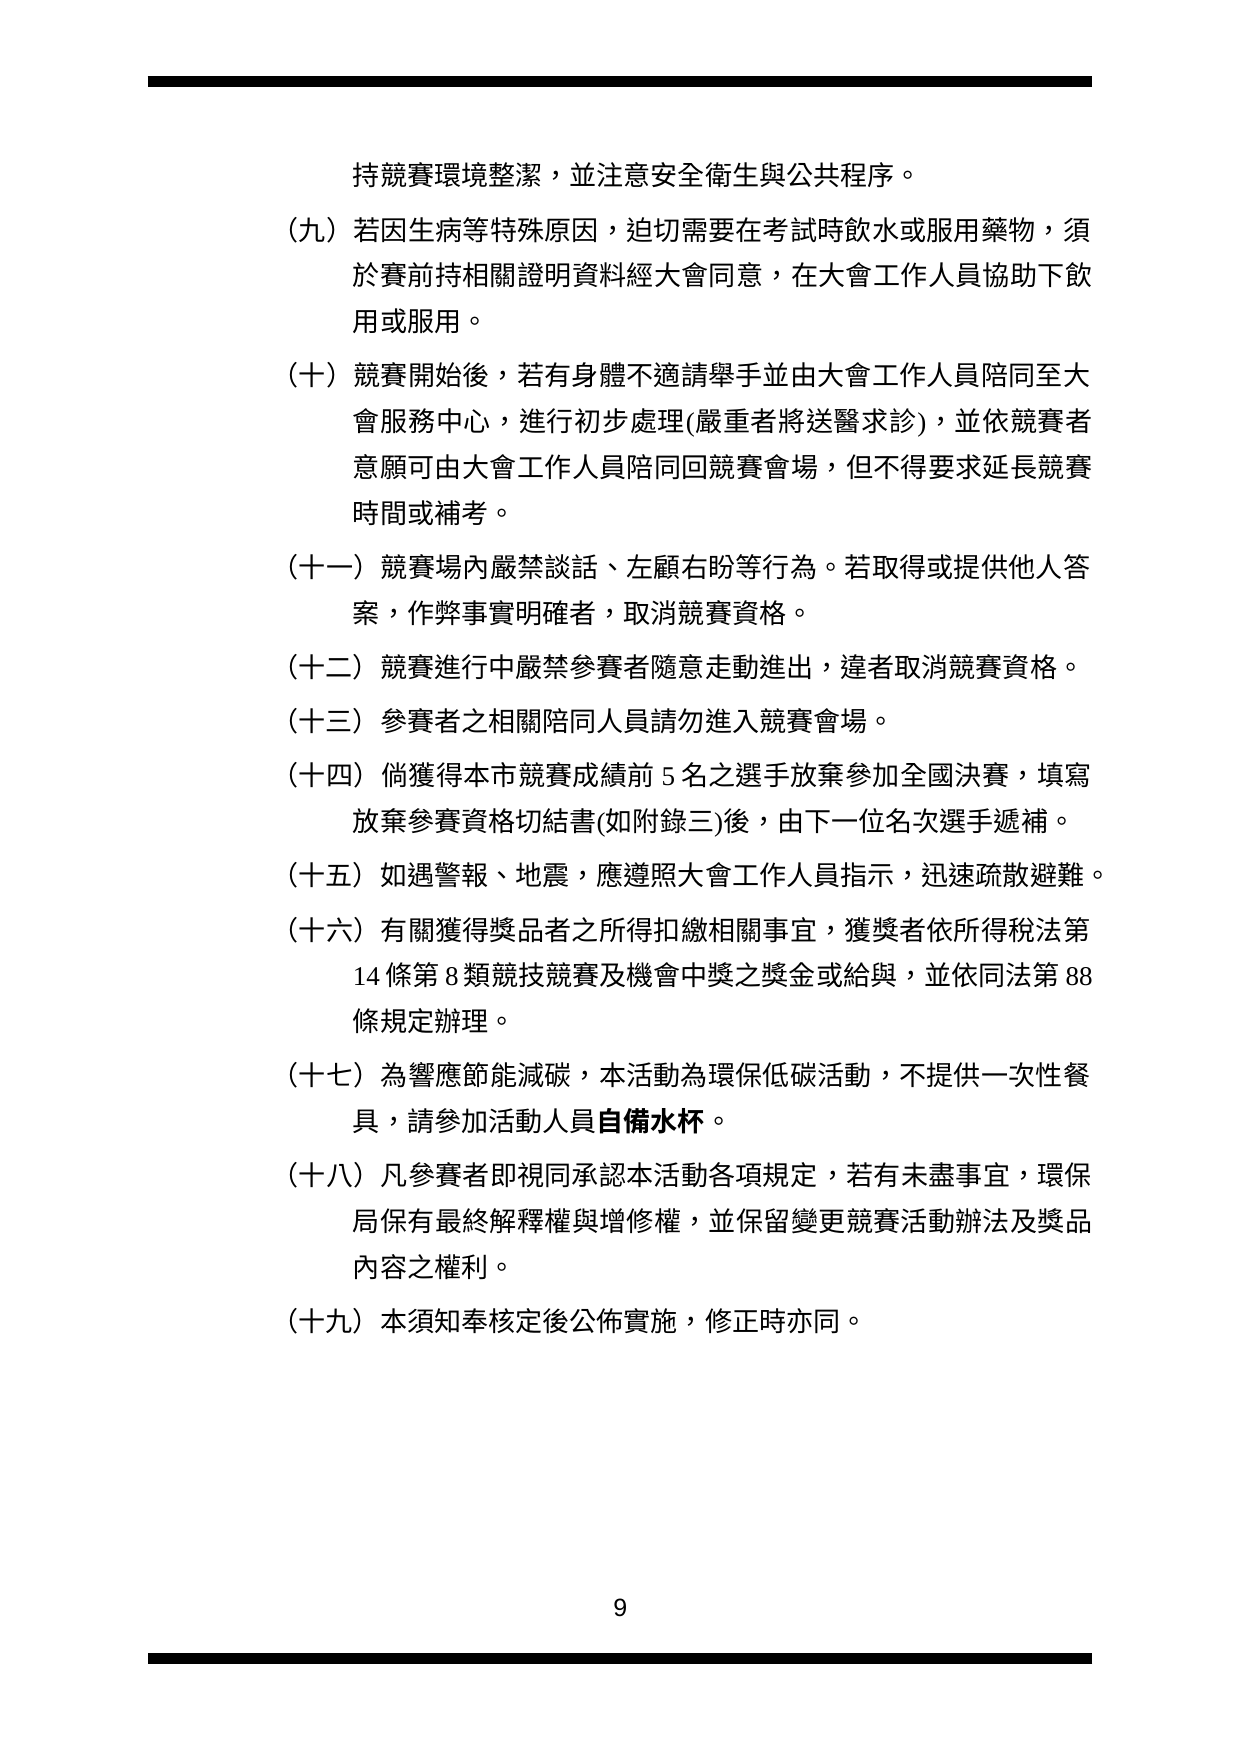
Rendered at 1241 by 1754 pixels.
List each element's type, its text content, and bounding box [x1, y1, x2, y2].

text （十七）為響應節能減碳，本活動為環保低碳活動，不提供一次性餐具，請參加活動人員自備水杯。 [271, 1048, 1092, 1139]
text （十一）競賽場內嚴禁談話、左顧右盼等行為。若取得或提供他人答案，作弊事實明確者，取消競賽資格。 [271, 539, 1092, 631]
text （十）競賽開始後，若有身體不適請舉手並由大會工作人員陪同至大會服務中心，進行初步處理(嚴重者將送醫求診)，並依競賽者意願可由大會工作人員陪同回競賽會場，但不得要求延長競賽時間或補考。 [271, 348, 1092, 531]
text （十九）本須知奉核定後公佈實施，修正時亦同。 [271, 1293, 1092, 1339]
text （十八）凡參賽者即視同承認本活動各項規定，若有未盡事宜，環保局保有最終解釋權與增修權，並保留變更競賽活動辦法及獎品內容之權利。 [271, 1148, 1092, 1285]
text （十五）如遇警報、地震，應遵照大會工作人員指示，迅速疏散避難。 [271, 848, 1092, 893]
text 持競賽環境整潔，並注意安全衛生與公共程序。 [271, 148, 1092, 193]
text （九）若因生病等特殊原因，迫切需要在考試時飲水或服用藥物，須於賽前持相關證明資料經大會同意，在大會工作人員協助下飲用或服用。 [271, 202, 1092, 339]
text （十二）競賽進行中嚴禁參賽者隨意走動進出，違者取消競賽資格。 [271, 639, 1092, 685]
text （十四）倘獲得本市競賽成績前5名之選手放棄參加全國決賽，填寫放棄參賽資格切結書(如附錄三)後，由下一位名次選手遞補。 [271, 748, 1092, 839]
text （十六）有關獲得獎品者之所得扣繳相關事宜，獲獎者依所得稅法第14條第8類競技競賽及機會中獎之獎金或給與，並依同法第88條規定辦理。 [271, 902, 1092, 1039]
text （十三）參賽者之相關陪同人員請勿進入競賽會場。 [271, 693, 1092, 739]
